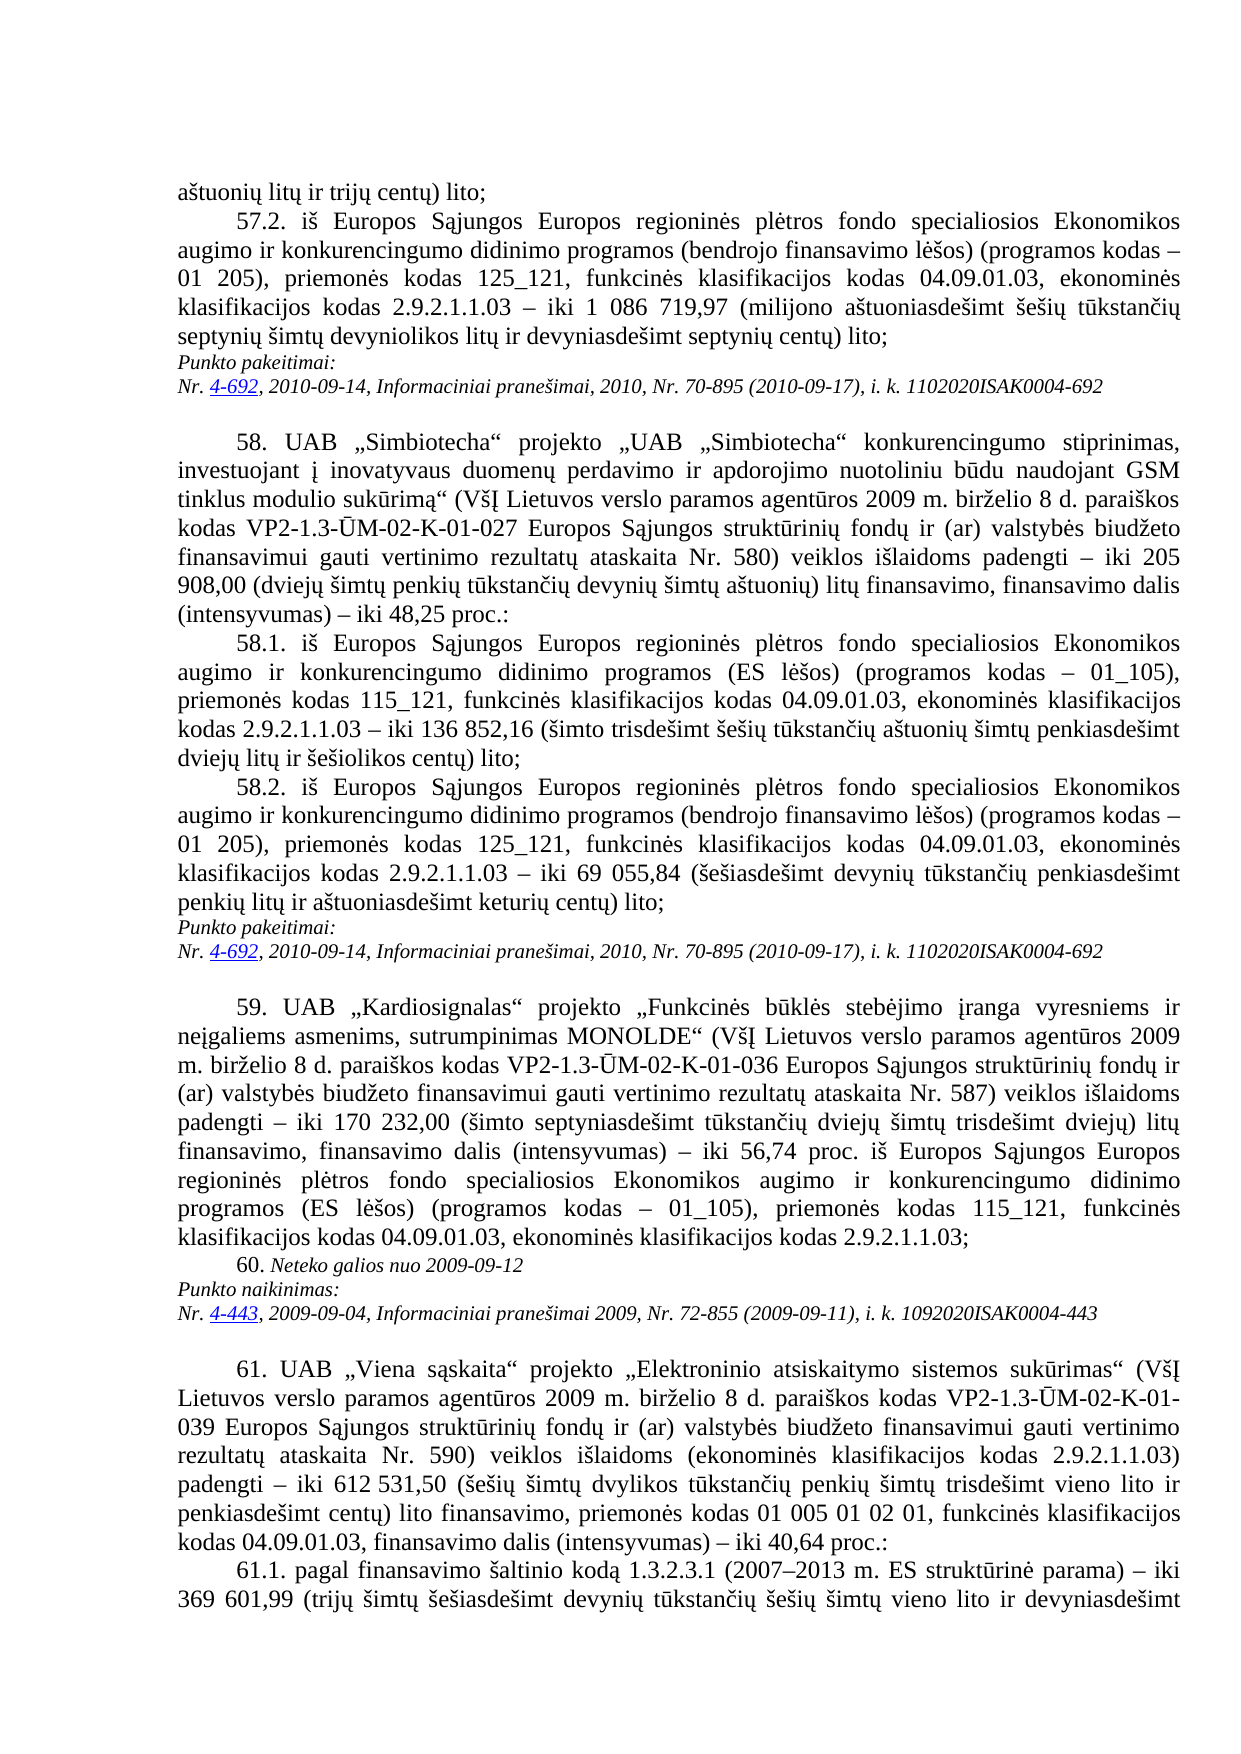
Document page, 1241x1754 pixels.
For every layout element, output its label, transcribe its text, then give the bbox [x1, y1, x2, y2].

text Nr. 4-443, 2009-09-04, Informaciniai pranešimai 2009, Nr. 72-855 (2009-09-11), i. k. 1092020ISAK0004-443 [177, 1301, 1181, 1325]
text aštuonių litų ir trijų centų) lito; [177, 177, 1181, 206]
text Nr. 4-692, 2010-09-14, Informaciniai pranešimai, 2010, Nr. 70-895 (2010-09-17), i. k. 1102020ISAK0004-692 [177, 939, 1181, 963]
text 59. UAB „Kardiosignalas“ projekto „Funkcinės būklės stebėjimo įranga vyresniems ir neįgaliems asmenims, sutrumpinimas MONOLDE“ (VšĮ Lietuvos verslo paramos agentūros 2009 m. birželio 8 d. paraiškos kodas VP2-1.3-ŪM-02-K-01-036 Europos Sąjungos struktūrinių fondų ir (ar) valstybės biudžeto finansavimui gauti vertinimo rezultatų ataskaita Nr. 587) veiklos išlaidoms padengti – iki 170 232,00 (šimto septyniasdešimt tūkstančių dviejų šimtų trisdešimt dviejų) litų finansavimo, finansavimo dalis (intensyvumas) – iki 56,74 proc. iš Europos Sąjungos Europos regioninės plėtros fondo specialiosios Ekonomikos augimo ir konkurencingumo didinimo programos (ES lėšos) (programos kodas – 01_105), priemonės kodas 115_121, funkcinės klasifikacijos kodas 04.09.01.03, ekonominės klasifikacijos kodas 2.9.2.1.1.03; [177, 992, 1181, 1251]
text Punkto naikinimas: [177, 1277, 1181, 1301]
text Nr. 4-692, 2010-09-14, Informaciniai pranešimai, 2010, Nr. 70-895 (2010-09-17), i. k. 1102020ISAK0004-692 [177, 374, 1181, 398]
text 58.1. iš Europos Sąjungos Europos regioninės plėtros fondo specialiosios Ekonomikos augimo ir konkurencingumo didinimo programos (ES lėšos) (programos kodas – 01_105), priemonės kodas 115_121, funkcinės klasifikacijos kodas 04.09.01.03, ekonominės klasifikacijos kodas 2.9.2.1.1.03 – iki 136 852,16 (šimto trisdešimt šešių tūkstančių aštuonių šimtų penkiasdešimt dviejų litų ir šešiolikos centų) lito; [177, 628, 1181, 772]
text 58.2. iš Europos Sąjungos Europos regioninės plėtros fondo specialiosios Ekonomikos augimo ir konkurencingumo didinimo programos (bendrojo finansavimo lėšos) (programos kodas – 01 205), priemonės kodas 125_121, funkcinės klasifikacijos kodas 04.09.01.03, ekonominės klasifikacijos kodas 2.9.2.1.1.03 – iki 69 055,84 (šešiasdešimt devynių tūkstančių penkiasdešimt penkių litų ir aštuoniasdešimt keturių centų) lito; [177, 772, 1181, 915]
text 61. UAB „Viena sąskaita“ projekto „Elektroninio atsiskaitymo sistemos sukūrimas“ (VšĮ Lietuvos verslo paramos agentūros 2009 m. birželio 8 d. paraiškos kodas VP2-1.3-ŪM-02-K-01-039 Europos Sąjungos struktūrinių fondų ir (ar) valstybės biudžeto finansavimui gauti vertinimo rezultatų ataskaita Nr. 590) veiklos išlaidoms (ekonominės klasifikacijos kodas 2.9.2.1.1.03) padengti – iki 612 531,50 (šešių šimtų dvylikos tūkstančių penkių šimtų trisdešimt vieno lito ir penkiasdešimt centų) lito finansavimo, priemonės kodas 01 005 01 02 01, funkcinės klasifikacijos kodas 04.09.01.03, finansavimo dalis (intensyvumas) – iki 40,64 proc.: [177, 1354, 1181, 1555]
text 57.2. iš Europos Sąjungos Europos regioninės plėtros fondo specialiosios Ekonomikos augimo ir konkurencingumo didinimo programos (bendrojo finansavimo lėšos) (programos kodas – 01 205), priemonės kodas 125_121, funkcinės klasifikacijos kodas 04.09.01.03, ekonominės klasifikacijos kodas 2.9.2.1.1.03 – iki 1 086 719,97 (milijono aštuoniasdešimt šešių tūkstančių septynių šimtų devyniolikos litų ir devyniasdešimt septynių centų) lito; [177, 206, 1181, 350]
text 61.1. pagal finansavimo šaltinio kodą 1.3.2.3.1 (2007–2013 m. ES struktūrinė parama) – iki 369 601,99 (trijų šimtų šešiasdešimt devynių tūkstančių šešių šimtų vieno lito ir devyniasdešimt [177, 1555, 1181, 1613]
text Punkto pakeitimai: [177, 915, 1181, 939]
text 60. Neteko galios nuo 2009-09-12 [177, 1251, 1181, 1277]
text 58. UAB „Simbiotecha“ projekto „UAB „Simbiotecha“ konkurencingumo stiprinimas, investuojant į inovatyvaus duomenų perdavimo ir apdorojimo nuotoliniu būdu naudojant GSM tinklus modulio sukūrimą“ (VšĮ Lietuvos verslo paramos agentūros 2009 m. birželio 8 d. paraiškos kodas VP2-1.3-ŪM-02-K-01-027 Europos Sąjungos struktūrinių fondų ir (ar) valstybės biudžeto finansavimui gauti vertinimo rezultatų ataskaita Nr. 580) veiklos išlaidoms padengti – iki 205 908,00 (dviejų šimtų penkių tūkstančių devynių šimtų aštuonių) litų finansavimo, finansavimo dalis (intensyvumas) – iki 48,25 proc.: [177, 427, 1181, 628]
text Punkto pakeitimai: [177, 350, 1181, 374]
